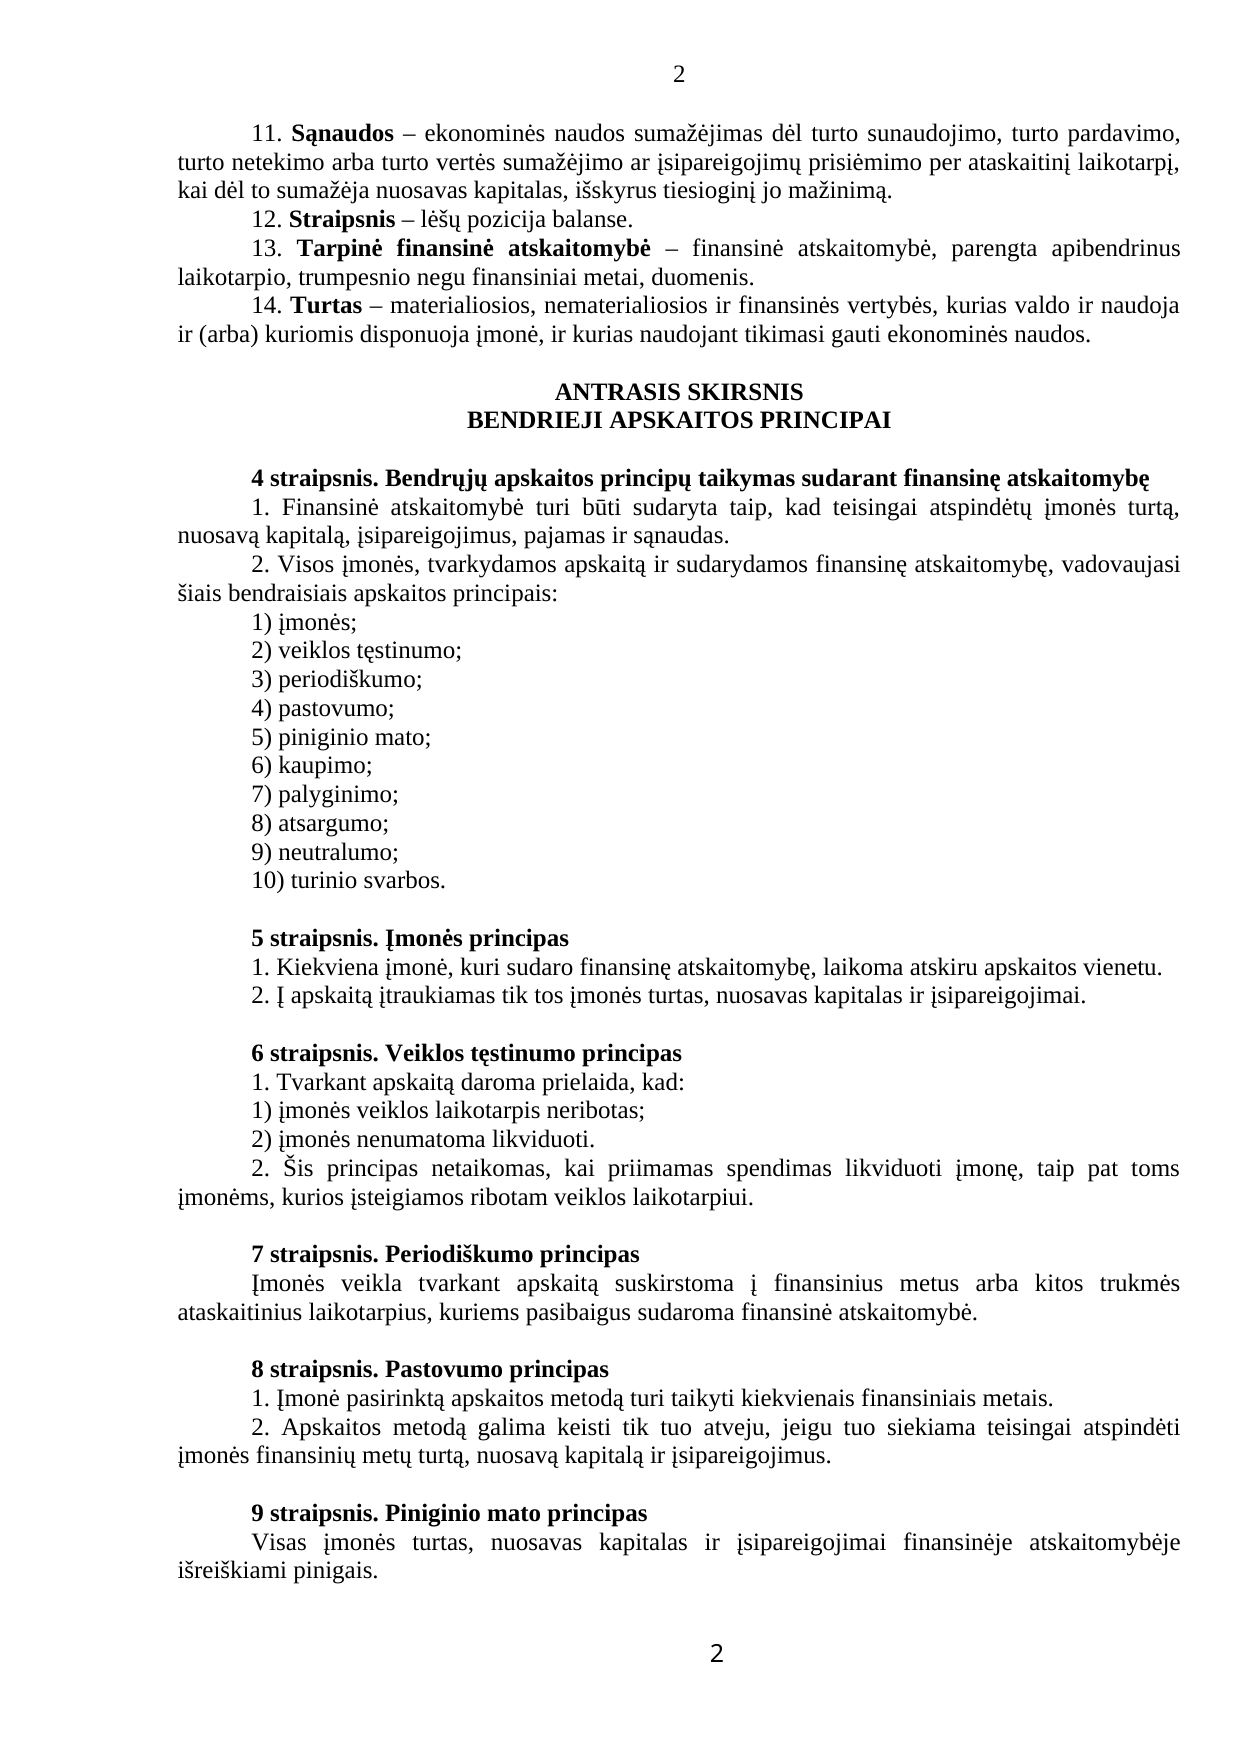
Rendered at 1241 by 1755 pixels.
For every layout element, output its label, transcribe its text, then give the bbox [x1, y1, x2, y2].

text 1. Tvarkant apskaitą daroma prielaida, kad: [177, 1067, 1181, 1096]
text 2. Šis principas netaikomas, kai priimamas spendimas likviduoti įmonę, taip pat toms įmonėms, kurios įsteigiamos ribotam veiklos laikotarpiui. [177, 1153, 1181, 1211]
text 9) neutralumo; [177, 837, 1181, 866]
text 9 straipsnis. Piniginio mato principas [177, 1498, 1181, 1527]
text 4 straipsnis. Bendrųjų apskaitos principų taikymas sudarant finansinę atskaitomybę [251, 463, 1181, 492]
text Visas įmonės turtas, nuosavas kapitalas ir įsipareigojimai finansinėje atskaitomybėje išreiškiami pinigais. [177, 1527, 1181, 1584]
text 1. Įmonė pasirinktą apskaitos metodą turi taikyti kiekvienais finansiniais metais. [177, 1383, 1181, 1412]
text 7 straipsnis. Periodiškumo principas [177, 1239, 1181, 1268]
text 2. Į apskaitą įtraukiamas tik tos įmonės turtas, nuosavas kapitalas ir įsipareigojimai. [177, 981, 1181, 1009]
text 2. Visos įmonės, tvarkydamos apskaitą ir sudarydamos finansinę atskaitomybę, vadovaujasi šiais bendraisiais apskaitos principais: [177, 549, 1181, 607]
text 10) turinio svarbos. [177, 866, 1181, 894]
text 6) kaupimo; [177, 751, 1181, 779]
text 4) pastovumo; [177, 693, 1181, 722]
text 3) periodiškumo; [177, 664, 1181, 693]
text 8 straipsnis. Pastovumo principas [177, 1354, 1181, 1383]
text 5) piniginio mato; [177, 722, 1181, 751]
text 5 straipsnis. Įmonės principas [177, 923, 1181, 952]
text 8) atsargumo; [177, 808, 1181, 837]
text ANTRASIS SKIRSNIS [177, 377, 1181, 406]
text 2. Apskaitos metodą galima keisti tik tuo atveju, jeigu tuo siekiama teisingai atspindėti įmonės finansinių metų turtą, nuosavą kapitalą ir įsipareigojimus. [177, 1412, 1181, 1469]
text 6 straipsnis. Veiklos tęstinumo principas [177, 1038, 1181, 1067]
text 1) įmonės; [177, 607, 1181, 636]
text 1) įmonės veiklos laikotarpis neribotas; [177, 1096, 1181, 1124]
text 11. Sąnaudos – ekonominės naudos sumažėjimas dėl turto sunaudojimo, turto pardavimo, turto netekimo arba turto vertės sumažėjimo ar įsipareigojimų prisiėmimo per ataskaitinį laikotarpį, kai dėl to sumažėja nuosavas kapitalas, išskyrus tiesioginį jo mažinimą. [177, 118, 1181, 204]
text 1. Finansinė atskaitomybė turi būti sudaryta taip, kad teisingai atspindėtų įmonės turtą, nuosavą kapitalą, įsipareigojimus, pajamas ir sąnaudas. [177, 492, 1181, 549]
text BENDRIEJI APSKAITOS PRINCIPAI [177, 406, 1181, 434]
text 1. Kiekviena įmonė, kuri sudaro finansinę atskaitomybę, laikoma atskiru apskaitos vienetu. [177, 952, 1181, 981]
text 12. Straipsnis – lėšų pozicija balanse. [177, 204, 1181, 233]
text 13. Tarpinė finansinė atskaitomybė – finansinė atskaitomybė, parengta apibendrinus laikotarpio, trumpesnio negu finansiniai metai, duomenis. [177, 233, 1181, 291]
text 14. Turtas – materialiosios, nematerialiosios ir finansinės vertybės, kurias valdo ir naudoja ir (arba) kuriomis disponuoja įmonė, ir kurias naudojant tikimasi gauti ekonominės naudos. [177, 291, 1181, 348]
text 7) palyginimo; [177, 779, 1181, 808]
text 2) įmonės nenumatoma likviduoti. [177, 1124, 1181, 1153]
text Įmonės veikla tvarkant apskaitą suskirstoma į finansinius metus arba kitos trukmės ataskaitinius laikotarpius, kuriems pasibaigus sudaroma finansinė atskaitomybė. [177, 1268, 1181, 1326]
text 2) veiklos tęstinumo; [177, 636, 1181, 664]
